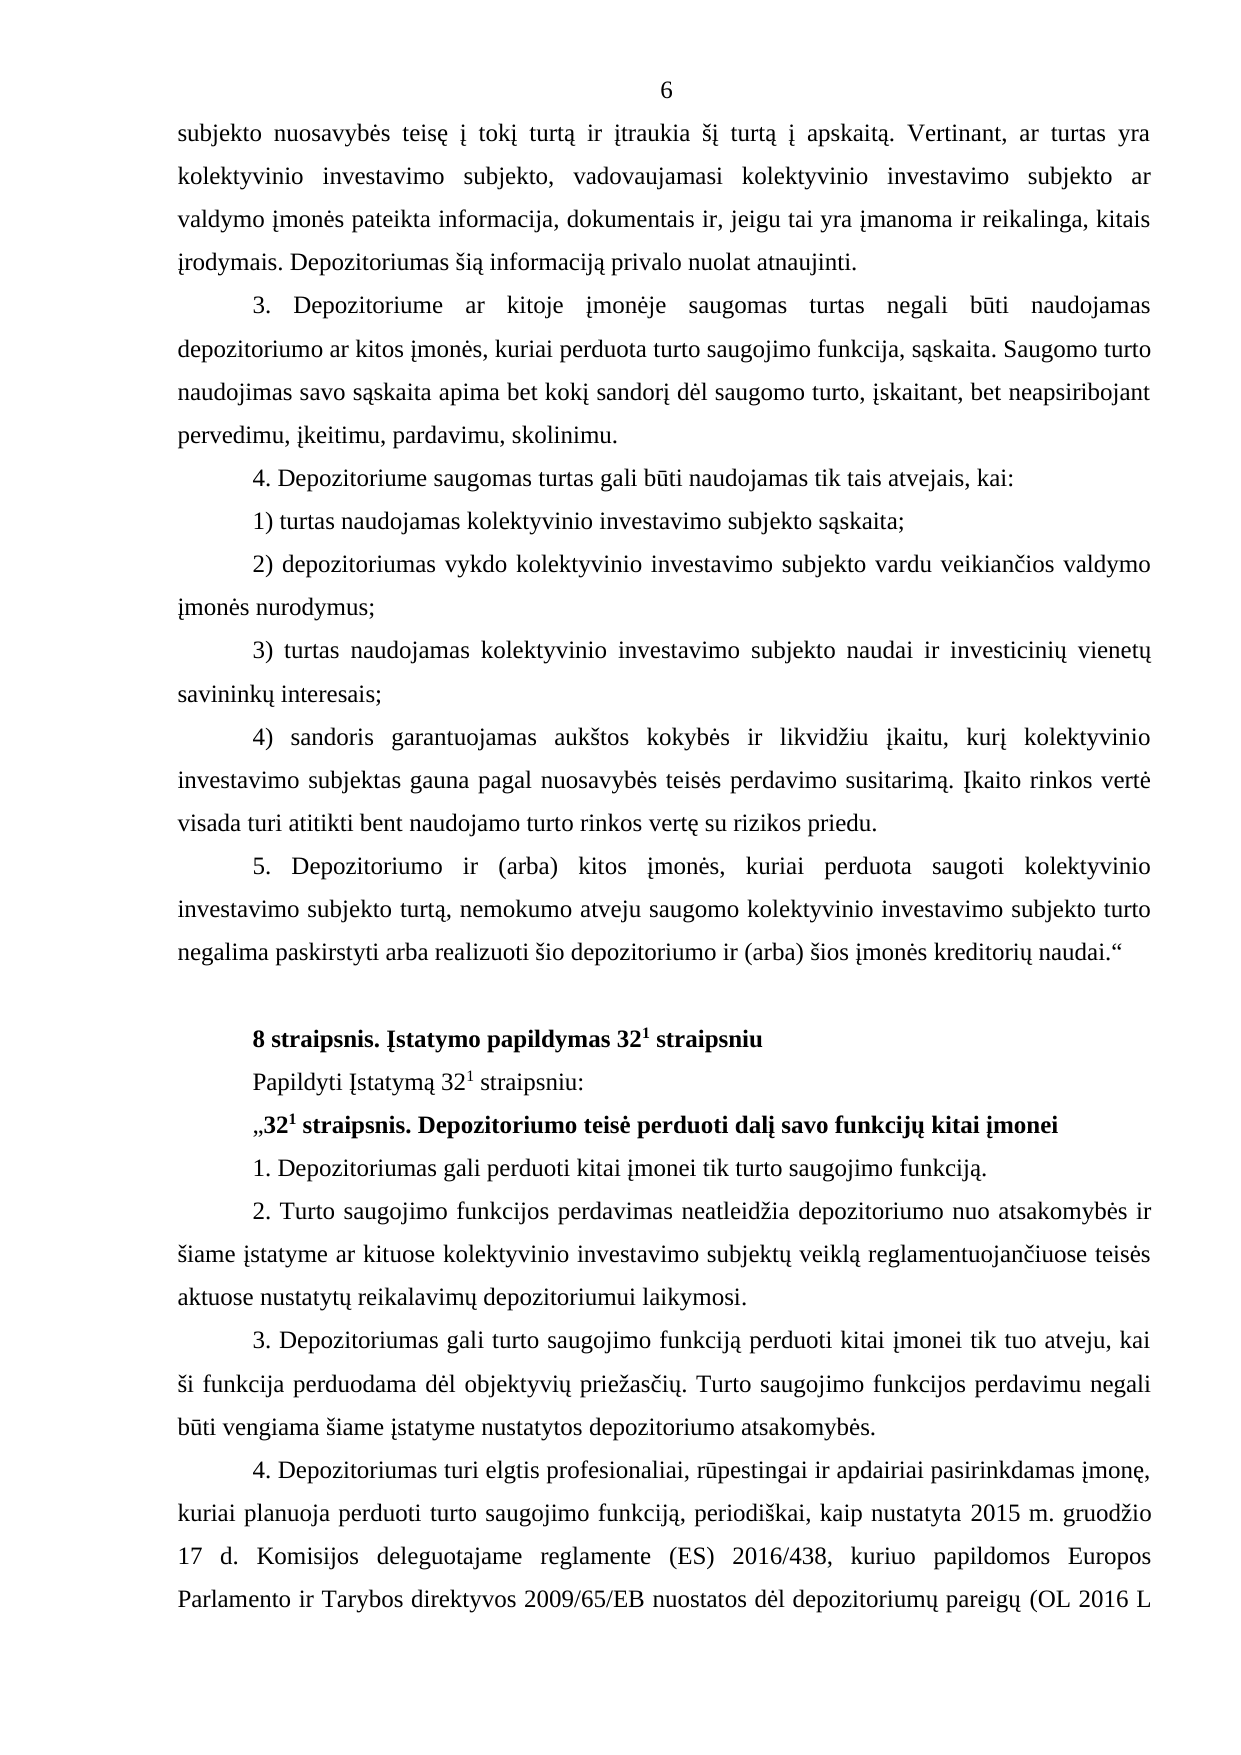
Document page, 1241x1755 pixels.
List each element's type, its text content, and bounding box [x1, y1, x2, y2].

text 4. Depozitoriume saugomas turtas gali būti naudojamas tik tais atvejais, kai: [177, 463, 1152, 492]
text 1) turtas naudojamas kolektyvinio investavimo subjekto sąskaita; [177, 506, 1152, 535]
text „321 straipsnis. Depozitoriumo teisė perduoti dalį savo funkcijų kitai įmonei [177, 1110, 1152, 1139]
text subjekto nuosavybės teisę į tokį turtą ir įtraukia šį turtą į apskaitą. Vertinant, ar turtas yra kolektyvinio investavimo subjekto, vadovaujamasi kolektyvinio investavimo subjekto ar valdymo įmonės pateikta informacija, dokumentais ir, jeigu tai yra įmanoma ir reikalinga, kitais įrodymais. Depozitoriumas šią informaciją privalo nuolat atnaujinti. [177, 118, 1152, 276]
text 1. Depozitoriumas gali perduoti kitai įmonei tik turto saugojimo funkciją. [177, 1153, 1152, 1182]
text 2) depozitoriumas vykdo kolektyvinio investavimo subjekto vardu veikiančios valdymo įmonės nurodymus; [177, 549, 1152, 621]
text 3) turtas naudojamas kolektyvinio investavimo subjekto naudai ir investicinių vienetų savininkų interesais; [177, 636, 1152, 707]
text Papildyti Įstatymą 321 straipsniu: [177, 1067, 1152, 1096]
text 3. Depozitoriumas gali turto saugojimo funkciją perduoti kitai įmonei tik tuo atveju, kai ši funkcija perduodama dėl objektyvių priežasčių. Turto saugojimo funkcijos perdavimu negali būti vengiama šiame įstatyme nustatytos depozitoriumo atsakomybės. [177, 1326, 1152, 1441]
text 3. Depozitoriume ar kitoje įmonėje saugomas turtas negali būti naudojamas depozitoriumo ar kitos įmonės, kuriai perduota turto saugojimo funkcija, sąskaita. Saugomo turto naudojimas savo sąskaita apima bet kokį sandorį dėl saugomo turto, įskaitant, bet neapsiribojant pervedimu, įkeitimu, pardavimu, skolinimu. [177, 291, 1152, 449]
text 4. Depozitoriumas turi elgtis profesionaliai, rūpestingai ir apdairiai pasirinkdamas įmonę, kuriai planuoja perduoti turto saugojimo funkciją, periodiškai, kaip nustatyta 2015 m. gruodžio 17 d. Komisijos deleguotajame reglamente (ES) 2016/438, kuriuo papildomos Europos Parlamento ir Tarybos direktyvos 2009/65/EB nuostatos dėl depozitoriumų pareigų (OL 2016 L [177, 1455, 1152, 1613]
text 5. Depozitoriumo ir (arba) kitos įmonės, kuriai perduota saugoti kolektyvinio investavimo subjekto turtą, nemokumo atveju saugomo kolektyvinio investavimo subjekto turto negalima paskirstyti arba realizuoti šio depozitoriumo ir (arba) šios įmonės kreditorių naudai.“ [177, 851, 1152, 966]
text 2. Turto saugojimo funkcijos perdavimas neatleidžia depozitoriumo nuo atsakomybės ir šiame įstatyme ar kituose kolektyvinio investavimo subjektų veiklą reglamentuojančiuose teisės aktuose nustatytų reikalavimų depozitoriumui laikymosi. [177, 1196, 1152, 1311]
text 8 straipsnis. Įstatymo papildymas 321 straipsniu [177, 1024, 1152, 1052]
text 4) sandoris garantuojamas aukštos kokybės ir likvidžiu įkaitu, kurį kolektyvinio investavimo subjektas gauna pagal nuosavybės teisės perdavimo susitarimą. Įkaito rinkos vertė visada turi atitikti bent naudojamo turto rinkos vertę su rizikos priedu. [177, 722, 1152, 837]
